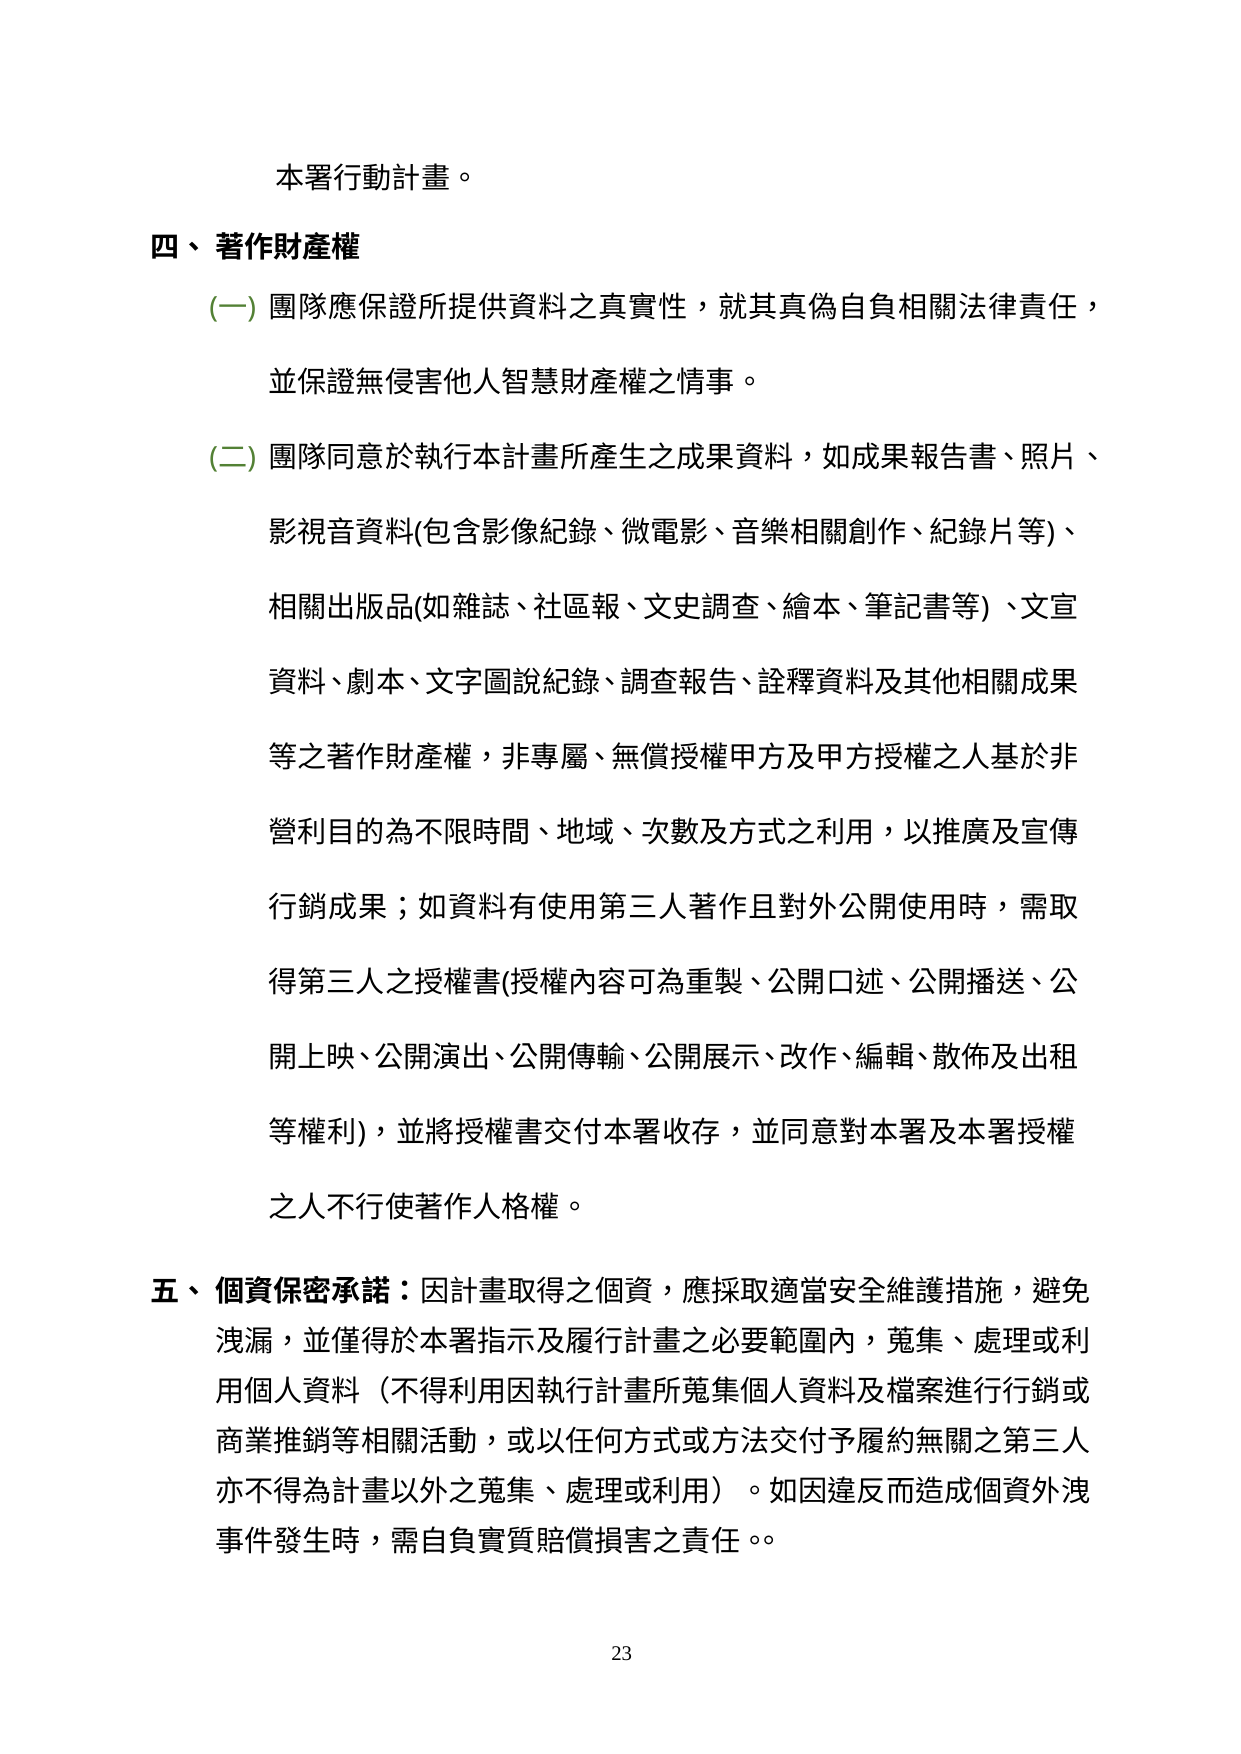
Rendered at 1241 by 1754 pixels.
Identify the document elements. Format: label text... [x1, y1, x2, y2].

list 個資保密承諾：因計畫取得之個資，應採取適當安全維護措施，避免洩漏，並僅得於本署指示及履行計畫之必要範圍內，蒐集、處理或利用個人資料（不得利用因執行計畫所蒐集個人資料及檔案進行行銷或商業推銷等相關活動，或以任何方式或方法交付予履約無關之第三人，亦不得為計畫以外之蒐集、處理或利用）。如因違反而造成個資外洩事件發生時，需自負實質賠償損害之責任。。 [150, 1261, 1093, 1561]
list 團隊應保證所提供資料之真實性，就其真偽自負相關法律責任，並保證無侵害他人智慧財產權之情事。 [209, 267, 1078, 417]
list 團隊同意於執行本計畫所產生之成果資料，如成果報告書、照片、影視音資料(包含影像紀錄、微電影、音樂相關創作、紀錄片等)、相關出版品(如雜誌、社區報、文史調查、繪本、筆記書等) 、文宣資料、劇本、文字圖說紀錄、調查報告、詮釋資料及其他相關成果等之著作財產權，非專屬、無償授權甲方及甲方授權之人基於非營利目的為不限時間、地域、次數及方式之利用，以推廣及宣傳行銷成果；如資料有使用第三人著作且對外公開使用時，需取得第三人之授權書(授權內容可為重製、公開口述、公開播送、公開上映、公開演出、公開傳輸、公開展示、改作、編輯、散佈及出租等權利)，並將授權書交付本署收存，並同意對本署及本署授權之人不行使著作人格權。 [209, 417, 1078, 1242]
list 本署行動計畫。 [200, 149, 1093, 199]
list 著作財產權 [150, 217, 1093, 267]
